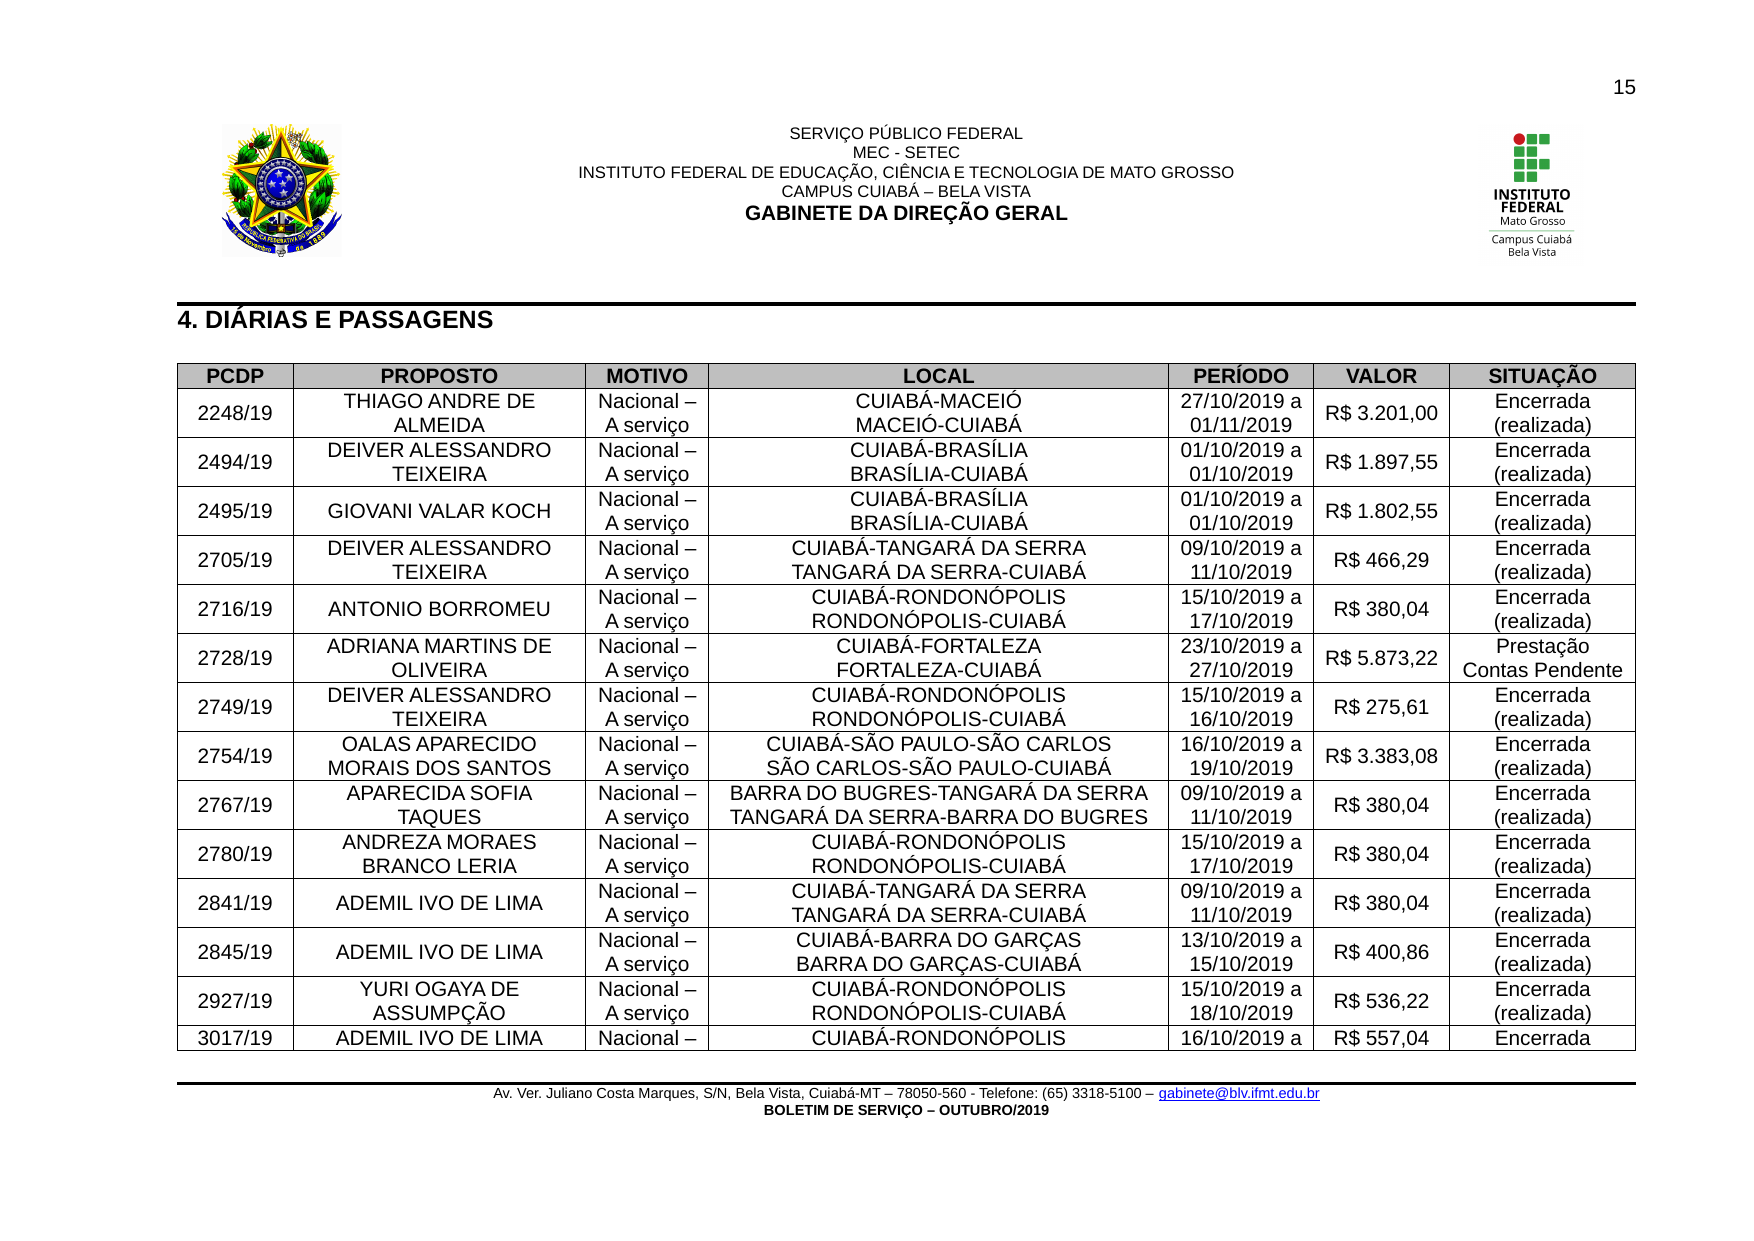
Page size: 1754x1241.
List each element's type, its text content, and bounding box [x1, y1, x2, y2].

table_header SITUAÇÃO [1450, 364, 1635, 388]
table_cell CUIABÁ-TANGARÁ DA SERRA TANGARÁ DA SERRA-CUIABÁ [709, 536, 1168, 584]
table_cell Nacional – A serviço [586, 928, 708, 976]
table_cell 2780/19 [178, 830, 293, 878]
table_cell 2749/19 [178, 683, 293, 731]
table_cell 15/10/2019 a 16/10/2019 [1169, 683, 1313, 731]
table_cell Nacional – A serviço [586, 781, 708, 829]
table_cell R$ 380,04 [1314, 585, 1449, 633]
table_cell 13/10/2019 a 15/10/2019 [1169, 928, 1313, 976]
table_cell CUIABÁ-MACEIÓ MACEIÓ-CUIABÁ [709, 389, 1168, 437]
table_cell Encerrada (realizada) [1450, 536, 1635, 584]
table_cell CUIABÁ-BRASÍLIA BRASÍLIA-CUIABÁ [709, 438, 1168, 486]
table_cell 2841/19 [178, 879, 293, 927]
table_cell 2927/19 [178, 977, 293, 1024]
table_cell 3017/19 [178, 1026, 293, 1049]
table_cell R$ 536,22 [1314, 977, 1449, 1024]
table_cell 15/10/2019 a 17/10/2019 [1169, 585, 1313, 633]
table_cell 2248/19 [178, 389, 293, 437]
table_cell THIAGO ANDRE DE ALMEIDA [294, 389, 585, 437]
table_cell R$ 1.802,55 [1314, 487, 1449, 535]
table_cell Prestação Contas Pendente [1450, 634, 1635, 682]
table_cell CUIABÁ-RONDONÓPOLIS RONDONÓPOLIS-CUIABÁ [709, 585, 1168, 633]
table_cell DEIVER ALESSANDRO TEIXEIRA [294, 536, 585, 584]
table_cell 16/10/2019 a 19/10/2019 [1169, 732, 1313, 780]
table_cell Nacional – A serviço [586, 977, 708, 1024]
table_cell ANDREZA MORAES BRANCO LERIA [294, 830, 585, 878]
table_cell ADEMIL IVO DE LIMA [294, 1026, 585, 1049]
table_cell Encerrada (realizada) [1450, 585, 1635, 633]
table_cell Nacional – A serviço [586, 634, 708, 682]
table_cell CUIABÁ-SÃO PAULO-SÃO CARLOS SÃO CARLOS-SÃO PAULO-CUIABÁ [709, 732, 1168, 780]
table_cell Encerrada (realizada) [1450, 781, 1635, 829]
table_cell CUIABÁ-FORTALEZA FORTALEZA-CUIABÁ [709, 634, 1168, 682]
table_cell 2495/19 [178, 487, 293, 535]
table_cell CUIABÁ-RONDONÓPOLIS RONDONÓPOLIS-CUIABÁ [709, 683, 1168, 731]
table_header PCDP [178, 364, 293, 388]
table_cell ADRIANA MARTINS DE OLIVEIRA [294, 634, 585, 682]
table_cell CUIABÁ-BRASÍLIA BRASÍLIA-CUIABÁ [709, 487, 1168, 535]
table_cell APARECIDA SOFIA TAQUES [294, 781, 585, 829]
table_cell 09/10/2019 a 11/10/2019 [1169, 879, 1313, 927]
table_cell CUIABÁ-BARRA DO GARÇAS BARRA DO GARÇAS-CUIABÁ [709, 928, 1168, 976]
table_cell 15/10/2019 a 17/10/2019 [1169, 830, 1313, 878]
table_header MOTIVO [586, 364, 708, 388]
table_cell 27/10/2019 a 01/11/2019 [1169, 389, 1313, 437]
table_header PERÍODO [1169, 364, 1313, 388]
table_cell Nacional – A serviço [586, 438, 708, 486]
table_cell Nacional – A serviço [586, 487, 708, 535]
table_cell R$ 380,04 [1314, 781, 1449, 829]
table_cell Encerrada (realizada) [1450, 389, 1635, 437]
text 4. DIÁRIAS E PASSAGENS [177, 306, 1636, 334]
table_cell Nacional – A serviço [586, 879, 708, 927]
table_header LOCAL [709, 364, 1168, 388]
table_cell 16/10/2019 a [1169, 1026, 1313, 1049]
table_cell 2705/19 [178, 536, 293, 584]
table_cell Encerrada (realizada) [1450, 487, 1635, 535]
table_cell 2728/19 [178, 634, 293, 682]
table_cell Encerrada (realizada) [1450, 928, 1635, 976]
table_cell R$ 466,29 [1314, 536, 1449, 584]
table_cell 23/10/2019 a 27/10/2019 [1169, 634, 1313, 682]
table_cell 2767/19 [178, 781, 293, 829]
table_cell Encerrada [1450, 1026, 1635, 1049]
table_cell 2754/19 [178, 732, 293, 780]
table_cell 2716/19 [178, 585, 293, 633]
table_cell Encerrada (realizada) [1450, 732, 1635, 780]
table_cell Nacional – A serviço [586, 536, 708, 584]
table_cell Encerrada (realizada) [1450, 830, 1635, 878]
table_cell R$ 275,61 [1314, 683, 1449, 731]
table_cell R$ 400,86 [1314, 928, 1449, 976]
table_cell 2845/19 [178, 928, 293, 976]
table_cell GIOVANI VALAR KOCH [294, 487, 585, 535]
table_cell ADEMIL IVO DE LIMA [294, 879, 585, 927]
table_cell 15/10/2019 a 18/10/2019 [1169, 977, 1313, 1024]
table_cell CUIABÁ-TANGARÁ DA SERRA TANGARÁ DA SERRA-CUIABÁ [709, 879, 1168, 927]
table_cell R$ 5.873,22 [1314, 634, 1449, 682]
table_cell R$ 380,04 [1314, 830, 1449, 878]
table_cell BARRA DO BUGRES-TANGARÁ DA SERRA TANGARÁ DA SERRA-BARRA DO BUGRES [709, 781, 1168, 829]
table_cell CUIABÁ-RONDONÓPOLIS RONDONÓPOLIS-CUIABÁ [709, 977, 1168, 1024]
table_cell DEIVER ALESSANDRO TEIXEIRA [294, 683, 585, 731]
table_cell CUIABÁ-RONDONÓPOLIS [709, 1026, 1168, 1049]
table_cell R$ 3.383,08 [1314, 732, 1449, 780]
table_cell Nacional – A serviço [586, 732, 708, 780]
table_cell OALAS APARECIDO MORAIS DOS SANTOS [294, 732, 585, 780]
table_header PROPOSTO [294, 364, 585, 388]
table_cell Nacional – A serviço [586, 830, 708, 878]
table_cell 09/10/2019 a 11/10/2019 [1169, 781, 1313, 829]
table_cell Nacional – [586, 1026, 708, 1049]
table_cell R$ 557,04 [1314, 1026, 1449, 1049]
table_cell Encerrada (realizada) [1450, 879, 1635, 927]
table_cell Encerrada (realizada) [1450, 438, 1635, 486]
table_cell 09/10/2019 a 11/10/2019 [1169, 536, 1313, 584]
table_cell 01/10/2019 a 01/10/2019 [1169, 487, 1313, 535]
table_cell Nacional – A serviço [586, 683, 708, 731]
table_cell R$ 380,04 [1314, 879, 1449, 927]
table_cell Nacional – A serviço [586, 389, 708, 437]
table_cell DEIVER ALESSANDRO TEIXEIRA [294, 438, 585, 486]
table_cell Encerrada (realizada) [1450, 977, 1635, 1024]
table_header VALOR [1314, 364, 1449, 388]
table_cell 2494/19 [178, 438, 293, 486]
table_cell 01/10/2019 a 01/10/2019 [1169, 438, 1313, 486]
table_cell R$ 1.897,55 [1314, 438, 1449, 486]
table_cell YURI OGAYA DE ASSUMPÇÃO [294, 977, 585, 1024]
table_cell Nacional – A serviço [586, 585, 708, 633]
table_cell ADEMIL IVO DE LIMA [294, 928, 585, 976]
table_cell Encerrada (realizada) [1450, 683, 1635, 731]
table_cell R$ 3.201,00 [1314, 389, 1449, 437]
table_cell ANTONIO BORROMEU [294, 585, 585, 633]
table_cell CUIABÁ-RONDONÓPOLIS RONDONÓPOLIS-CUIABÁ [709, 830, 1168, 878]
